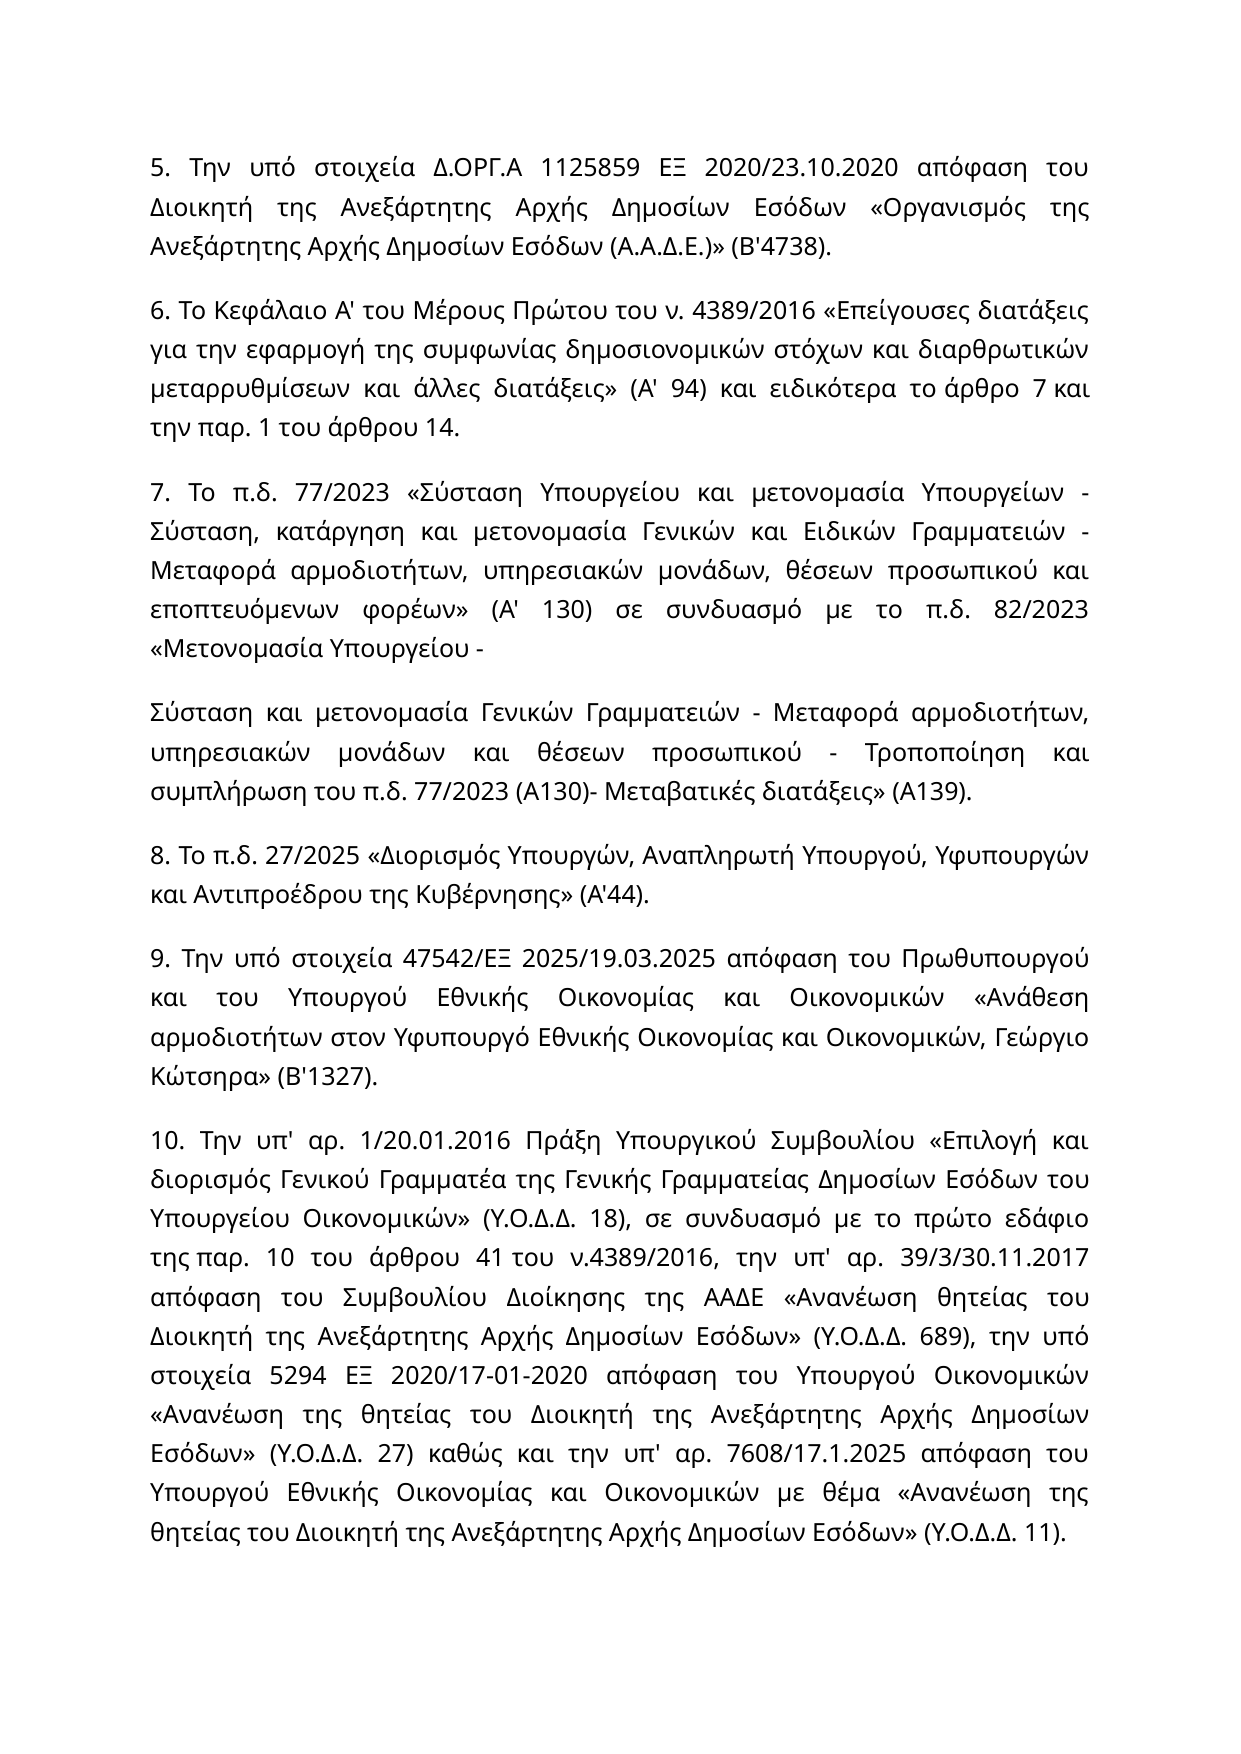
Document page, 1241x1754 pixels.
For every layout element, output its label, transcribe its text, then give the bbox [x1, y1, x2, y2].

text 10. Την υπ' αρ. 1/20.01.2016 Πράξη Υπουργικού Συμβουλίου «Επιλογή και διορισμός Γενικού Γραμματέα της Γενικής Γραμματείας Δημοσίων Εσόδων του Υπουργείου Οικονομικών» (Υ.Ο.Δ.Δ. 18), σε συνδυασμό με το πρώτο εδάφιο της παρ. 10 του άρθρου 41 του ν.4389/2016, την υπ' αρ. 39/3/30.11.2017 απόφαση του Συμβουλίου Διοίκησης της ΑΑΔΕ «Ανανέωση θητείας του Διοικητή της Ανεξάρτητης Αρχής Δημοσίων Εσόδων» (Υ.Ο.Δ.Δ. 689), την υπό στοιχεία 5294 ΕΞ 2020/17-01-2020 απόφαση του Υπουργού Οικονομικών «Ανανέωση της θητείας του Διοικητή της Ανεξάρτητης Αρχής Δημοσίων Εσόδων» (Υ.Ο.Δ.Δ. 27) καθώς και την υπ' αρ. 7608/17.1.2025 απόφαση του Υπουργού Εθνικής Οικονομίας και Οικονομικών με θέμα «Ανανέωση της θητείας του Διοικητή της Ανεξάρτητης Αρχής Δημοσίων Εσόδων» (Υ.Ο.Δ.Δ. 11). [150, 1122, 1090, 1548]
text 5. Την υπό στοιχεία Δ.ΟΡΓ.Α 1125859 ΕΞ 2020/23.10.2020 απόφαση του Διοικητή της Ανεξάρτητης Αρχής Δημοσίων Εσόδων «Οργανισμός της Ανεξάρτητης Αρχής Δημοσίων Εσόδων (Α.Α.Δ.Ε.)» (Β'4738). [150, 150, 1090, 262]
text Σύσταση και μετονομασία Γενικών Γραμματειών - Μεταφορά αρμοδιοτήτων, υπηρεσιακών μονάδων και θέσεων προσωπικού - Τροποποίηση και συμπλήρωση του π.δ. 77/2023 (Α130)- Μεταβατικές διατάξεις» (Α139). [150, 695, 1090, 807]
text 7. Το π.δ. 77/2023 «Σύσταση Υπουργείου και μετονομασία Υπουργείων - Σύσταση, κατάργηση και μετονομασία Γενικών και Ειδικών Γραμματειών - Μεταφορά αρμοδιοτήτων, υπηρεσιακών μονάδων, θέσεων προσωπικού και εποπτευόμενων φορέων» (Α' 130) σε συνδυασμό με το π.δ. 82/2023 «Μετονομασία Υπουργείου - [150, 474, 1090, 665]
text 6. Το Κεφάλαιο Α' του Μέρους Πρώτου του ν. 4389/2016 «Επείγουσες διατάξεις για την εφαρμογή της συμφωνίας δημοσιονομικών στόχων και διαρθρωτικών μεταρρυθμίσεων και άλλες διατάξεις» (Α' 94) και ειδικότερα το άρθρο 7 και την παρ. 1 του άρθρου 14. [150, 292, 1090, 444]
text 8. Το π.δ. 27/2025 «Διορισμός Υπουργών, Αναπληρωτή Υπουργού, Υφυπουργών και Αντιπροέδρου της Κυβέρνησης» (Α'44). [150, 837, 1090, 911]
text 9. Την υπό στοιχεία 47542/ΕΞ 2025/19.03.2025 απόφαση του Πρωθυπουργού και του Υπουργού Εθνικής Οικονομίας και Οικονομικών «Ανάθεση αρμοδιοτήτων στον Υφυπουργό Εθνικής Οικονομίας και Οικονομικών, Γεώργιο Κώτσηρα» (Β'1327). [150, 941, 1090, 1092]
